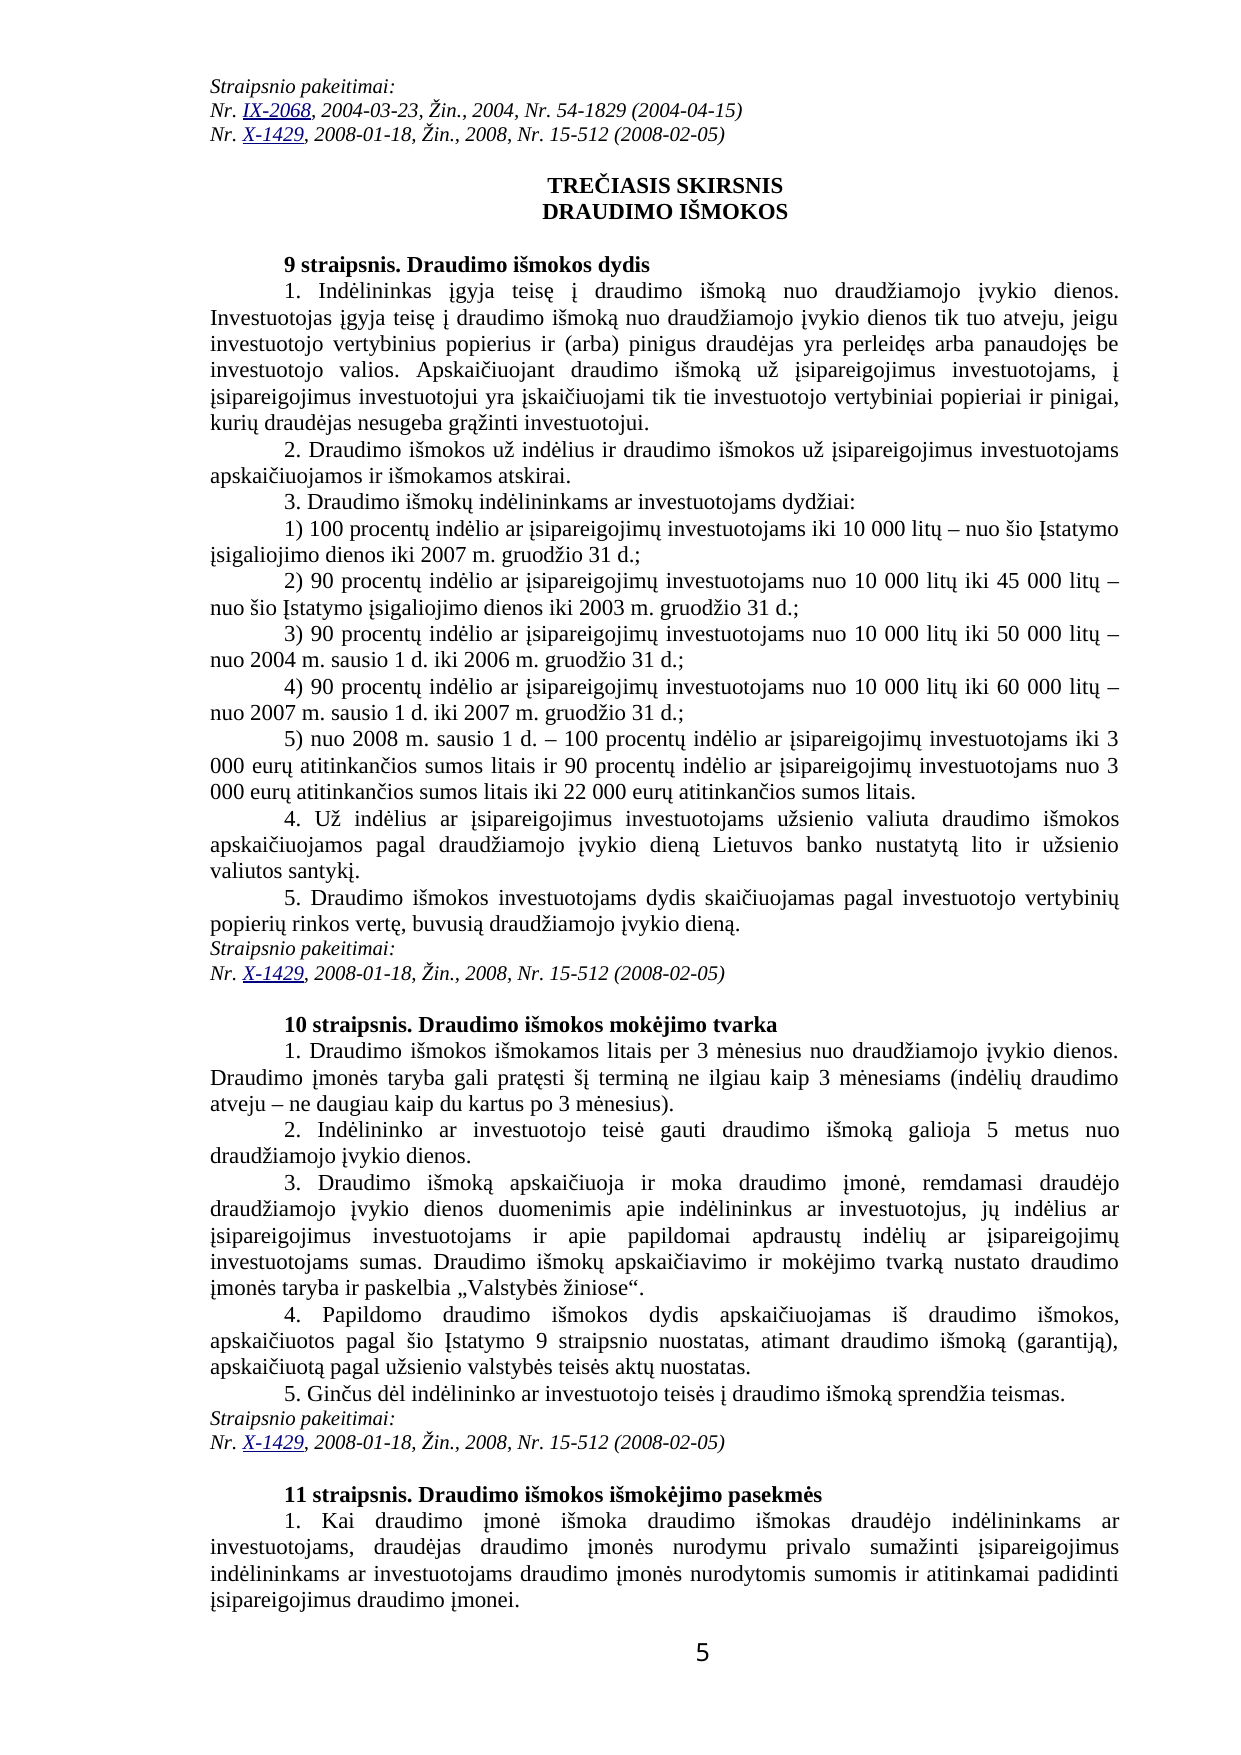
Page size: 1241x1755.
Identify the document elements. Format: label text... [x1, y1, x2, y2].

text 5. Ginčus dėl indėlininko ar investuotojo teisės į draudimo išmoką sprendžia teismas. [210, 1380, 1120, 1406]
text Straipsnio pakeitimai: [210, 1406, 1120, 1430]
text 4) 90 procentų indėlio ar įsipareigojimų investuotojams nuo 10 000 litų iki 60 000 litų – nuo 2007 m. sausio 1 d. iki 2007 m. gruodžio 31 d.; [210, 673, 1120, 726]
text 3. Draudimo išmoką apskaičiuoja ir moka draudimo įmonė, remdamasi draudėjo draudžiamojo įvykio dienos duomenimis apie indėlininkus ar investuotojus, jų indėlius ar įsipareigojimus investuotojams ir apie papildomai apdraustų indėlių ar įsipareigojimų investuotojams sumas. Draudimo išmokų apskaičiavimo ir mokėjimo tvarką nustato draudimo įmonės taryba ir paskelbia „Valstybės žiniose“. [210, 1169, 1120, 1301]
text 3) 90 procentų indėlio ar įsipareigojimų investuotojams nuo 10 000 litų iki 50 000 litų – nuo 2004 m. sausio 1 d. iki 2006 m. gruodžio 31 d.; [210, 620, 1120, 673]
text Straipsnio pakeitimai: [210, 936, 1120, 960]
text TREČIASIS SKIRSNIS [210, 172, 1120, 198]
text 2. Draudimo išmokos už indėlius ir draudimo išmokos už įsipareigojimus investuotojams apskaičiuojamos ir išmokamos atskirai. [210, 436, 1120, 488]
text 1. Indėlininkas įgyja teisę į draudimo išmoką nuo draudžiamojo įvykio dienos. Investuotojas įgyja teisę į draudimo išmoką nuo draudžiamojo įvykio dienos tik tuo atveju, jeigu investuotojo vertybinius popierius ir (arba) pinigus draudėjas yra perleidęs arba panaudojęs be investuotojo valios. Apskaičiuojant draudimo išmoką už įsipareigojimus investuotojams, į įsipareigojimus investuotojui yra įskaičiuojami tik tie investuotojo vertybiniai popieriai ir pinigai, kurių draudėjas nesugeba grąžinti investuotojui. [210, 277, 1120, 436]
text 11 straipsnis. Draudimo išmokos išmokėjimo pasekmės [210, 1481, 1120, 1507]
text 1) 100 procentų indėlio ar įsipareigojimų investuotojams iki 10 000 litų – nuo šio Įstatymo įsigaliojimo dienos iki 2007 m. gruodžio 31 d.; [210, 515, 1120, 567]
text Nr. X-1429, 2008-01-18, Žin., 2008, Nr. 15-512 (2008-02-05) [210, 960, 1120, 984]
text 10 straipsnis. Draudimo išmokos mokėjimo tvarka [210, 1011, 1120, 1037]
text Nr. X-1429, 2008-01-18, Žin., 2008, Nr. 15-512 (2008-02-05) [210, 122, 1120, 146]
text 4. Už indėlius ar įsipareigojimus investuotojams užsienio valiuta draudimo išmokos apskaičiuojamos pagal draudžiamojo įvykio dieną Lietuvos banko nustatytą lito ir užsienio valiutos santykį. [210, 804, 1120, 884]
text 5. Draudimo išmokos investuotojams dydis skaičiuojamas pagal investuotojo vertybinių popierių rinkos vertę, buvusią draudžiamojo įvykio dieną. [210, 884, 1120, 936]
text 9 straipsnis. Draudimo išmokos dydis [210, 251, 1120, 277]
text 2. Indėlininko ar investuotojo teisė gauti draudimo išmoką galioja 5 metus nuo draudžiamojo įvykio dienos. [210, 1116, 1120, 1169]
text Nr. X-1429, 2008-01-18, Žin., 2008, Nr. 15-512 (2008-02-05) [210, 1430, 1120, 1454]
text 4. Papildomo draudimo išmokos dydis apskaičiuojamas iš draudimo išmokos, apskaičiuotos pagal šio Įstatymo 9 straipsnio nuostatas, atimant draudimo išmoką (garantiją), apskaičiuotą pagal užsienio valstybės teisės aktų nuostatas. [210, 1301, 1120, 1380]
text 2) 90 procentų indėlio ar įsipareigojimų investuotojams nuo 10 000 litų iki 45 000 litų – nuo šio Įstatymo įsigaliojimo dienos iki 2003 m. gruodžio 31 d.; [210, 567, 1120, 620]
text Nr. IX-2068, 2004-03-23, Žin., 2004, Nr. 54-1829 (2004-04-15) [210, 98, 1120, 122]
text 1. Kai draudimo įmonė išmoka draudimo išmokas draudėjo indėlininkams ar investuotojams, draudėjas draudimo įmonės nurodymu privalo sumažinti įsipareigojimus indėlininkams ar investuotojams draudimo įmonės nurodytomis sumomis ir atitinkamai padidinti įsipareigojimus draudimo įmonei. [210, 1507, 1120, 1612]
text 5) nuo 2008 m. sausio 1 d. – 100 procentų indėlio ar įsipareigojimų investuotojams iki 3 000 eurų atitinkančios sumos litais ir 90 procentų indėlio ar įsipareigojimų investuotojams nuo 3 000 eurų atitinkančios sumos litais iki 22 000 eurų atitinkančios sumos litais. [210, 726, 1120, 804]
text Straipsnio pakeitimai: [210, 73, 1120, 98]
text 3. Draudimo išmokų indėlininkams ar investuotojams dydžiai: [210, 488, 1120, 515]
text DRAUDIMO IŠMOKOS [210, 198, 1120, 225]
text 1. Draudimo išmokos išmokamos litais per 3 mėnesius nuo draudžiamojo įvykio dienos. Draudimo įmonės taryba gali pratęsti šį terminą ne ilgiau kaip 3 mėnesiams (indėlių draudimo atveju – ne daugiau kaip du kartus po 3 mėnesius). [210, 1037, 1120, 1116]
